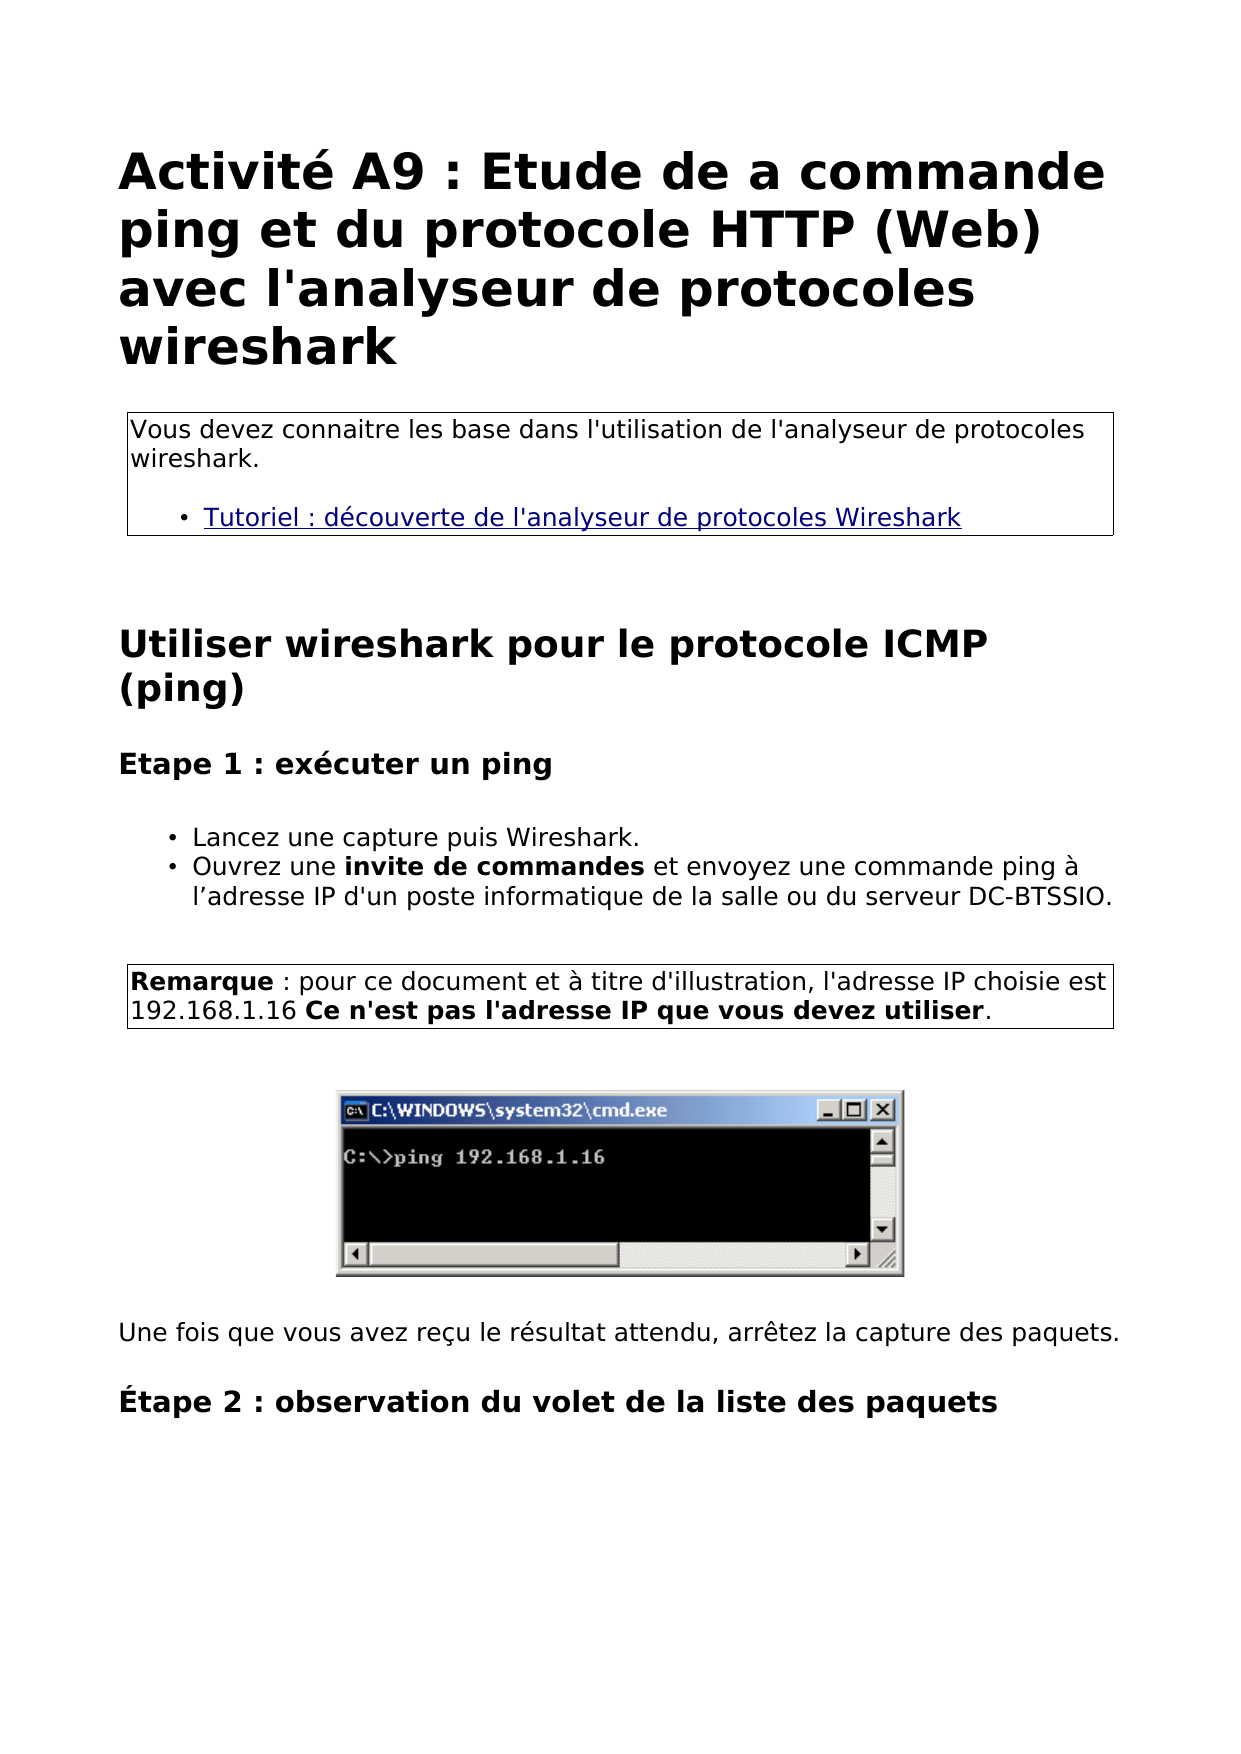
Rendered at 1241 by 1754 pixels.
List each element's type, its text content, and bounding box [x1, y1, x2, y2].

subtitle Utiliser wireshark pour le protocole ICMP (ping) [118, 623, 1122, 710]
picture [335, 1090, 905, 1277]
subtitle Etape 1 : exécuter un ping [118, 747, 1122, 781]
subtitle Étape 2 : observation du volet de la liste des paquets [118, 1385, 1122, 1419]
text Une fois que vous avez reçu le résultat attendu, arrêtez la capture des paquets. [118, 1318, 1122, 1347]
table_header Remarque : pour ce document et à titre d'illustration, l'adresse IP choisie est 192.168.1.16 Ce n'est pas l'adresse IP que vous devez utiliser. [128, 965, 1113, 1028]
subtitle Activité A9 : Etude de a commande ping et du protocole HTTP (Web) avec l'analyseur de protocoles wireshark [118, 143, 1122, 376]
list Lancez une capture puis Wireshark. [177, 823, 1122, 852]
list Ouvrez une invite de commandes et envoyez une commande ping à l’adresse IP d'un poste informatique de la salle ou du serveur DC-BTSSIO. [177, 852, 1122, 911]
table_header Vous devez connaitre les base dans l'utilisation de l'analyseur de protocoles wireshark. Tutoriel : découverte de l'analyseur de protocoles Wireshark [128, 413, 1113, 535]
